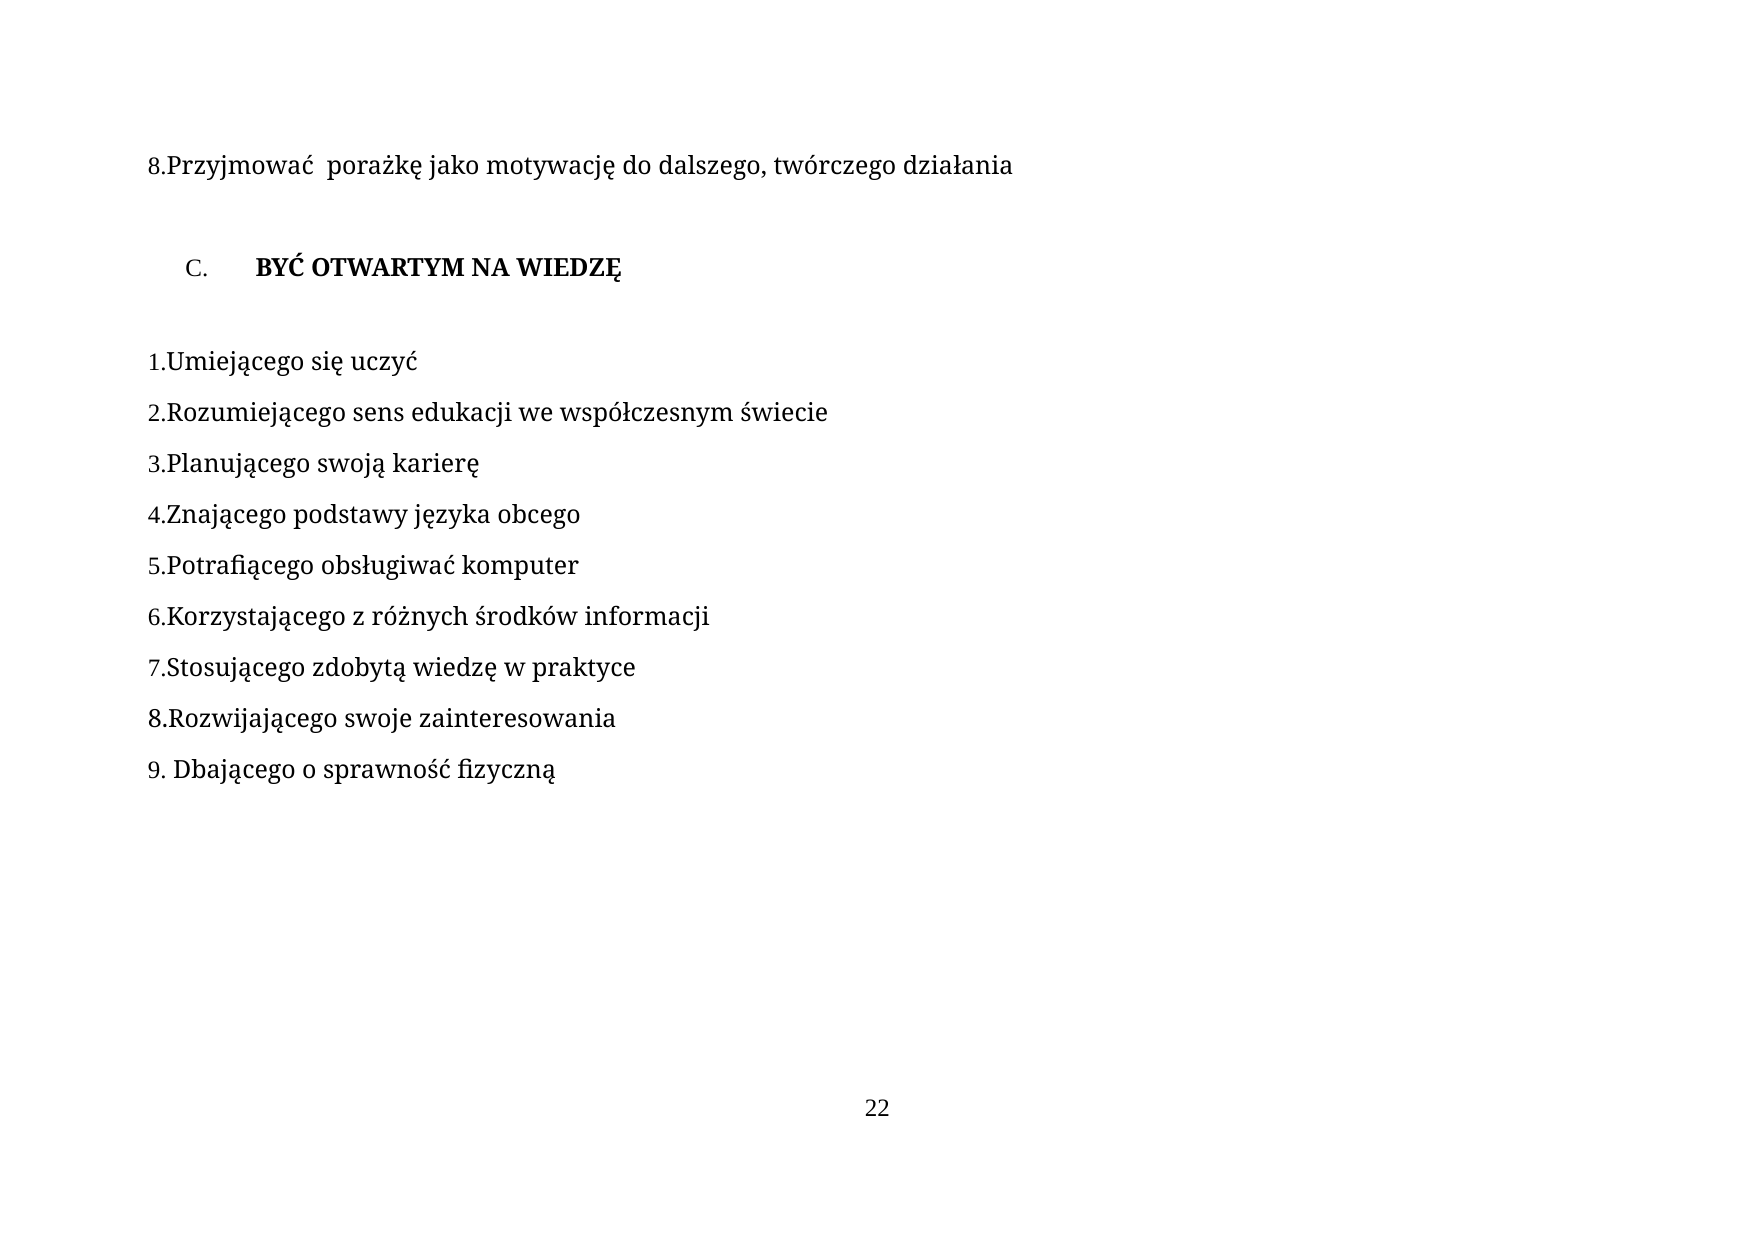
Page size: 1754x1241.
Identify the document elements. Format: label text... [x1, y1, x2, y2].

list Planującego swoją karierę [148, 446, 1606, 480]
list Korzystającego z różnych środków informacji [148, 599, 1606, 633]
list BYĆ OTWARTYM NA WIEDZĘ [185, 250, 1606, 284]
list Przyjmować porażkę jako motywację do dalszego, twórczego działania [148, 148, 1606, 182]
list Stosującego zdobytą wiedzę w praktyce [148, 650, 1606, 684]
list Rozumiejącego sens edukacji we współczesnym świecie [148, 395, 1606, 429]
list Potrafiącego obsługiwać komputer [148, 548, 1606, 582]
list Umiejącego się uczyć [148, 344, 1606, 378]
list Rozwijającego swoje zainteresowania [148, 701, 1606, 735]
list Znającego podstawy języka obcego [148, 497, 1606, 531]
list Dbającego o sprawność fizyczną [148, 752, 1606, 786]
